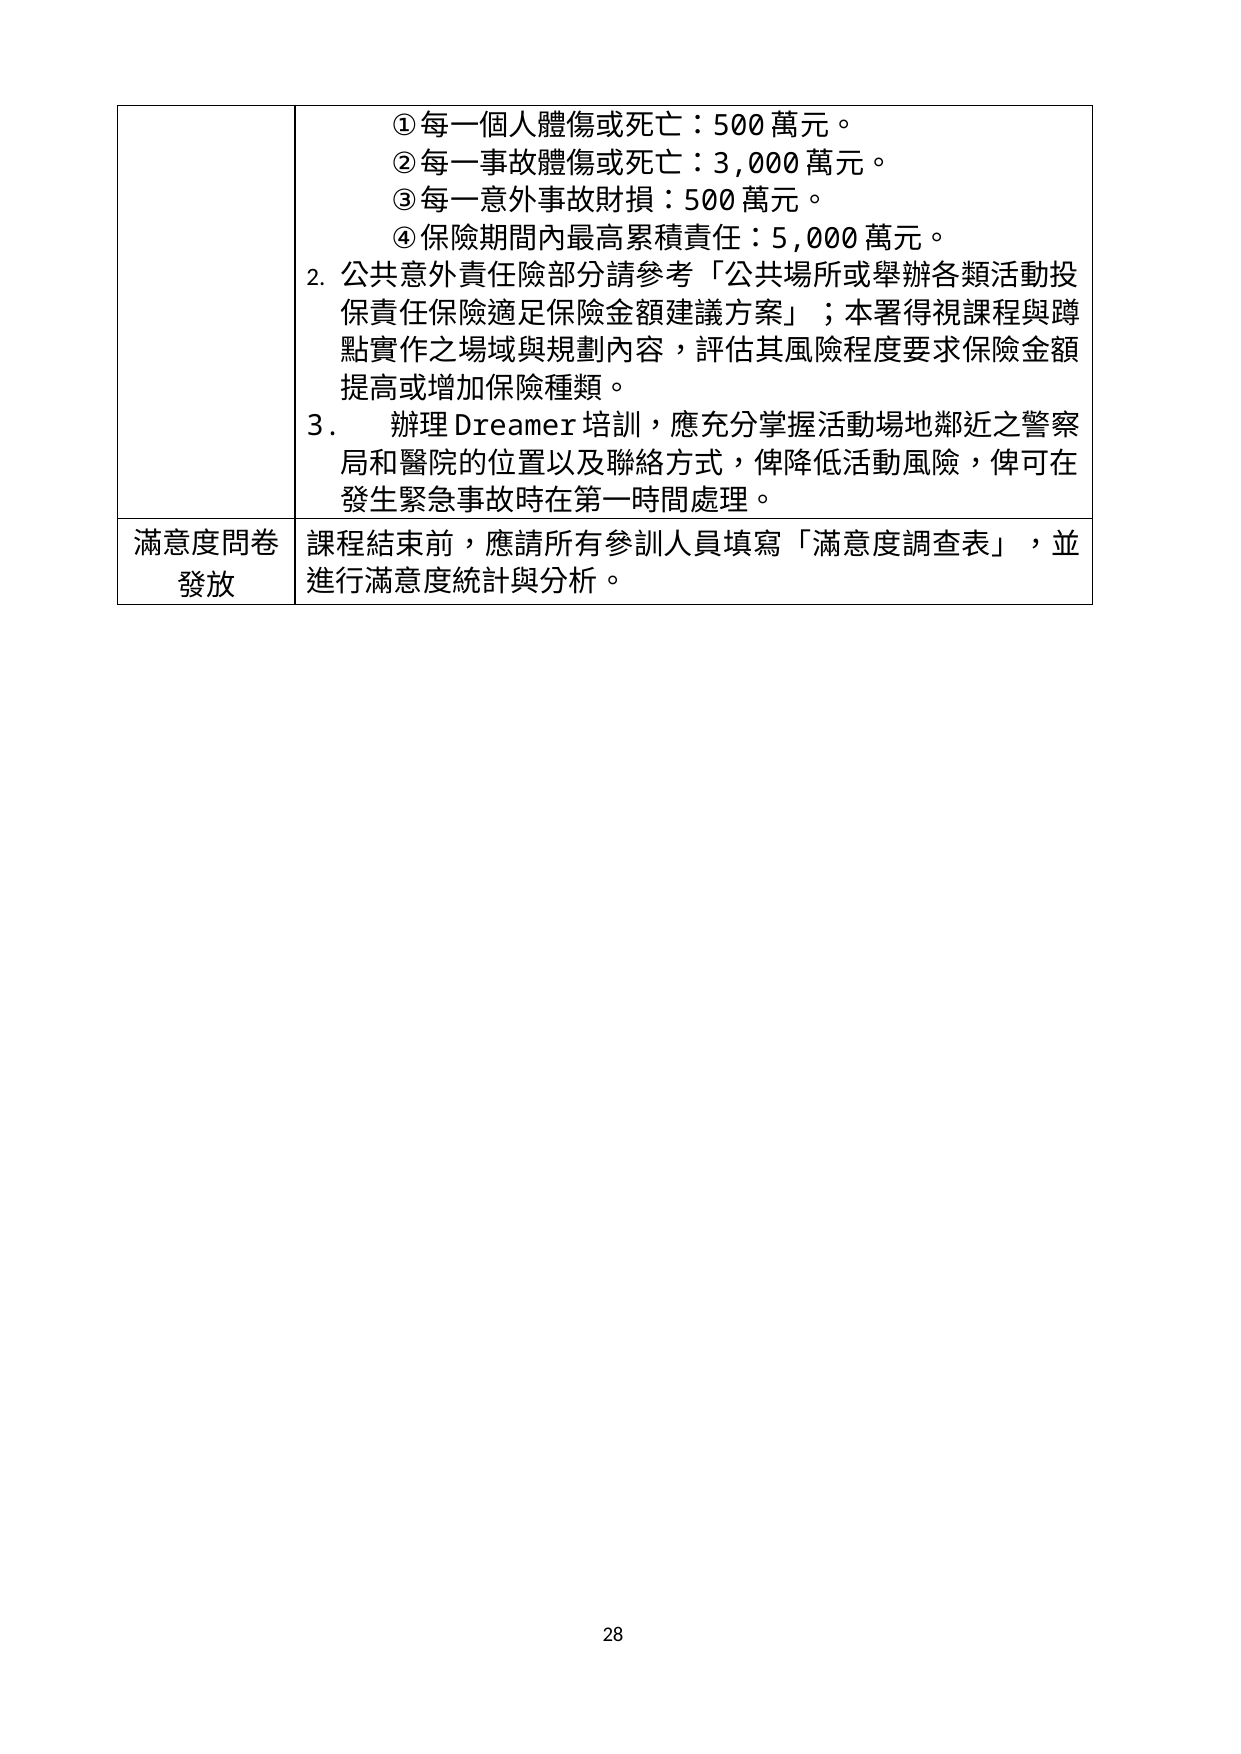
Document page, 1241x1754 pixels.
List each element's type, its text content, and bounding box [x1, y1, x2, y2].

table_cell [118, 106, 294, 518]
table_cell 滿意度問卷發放 [118, 519, 294, 604]
table_cell 課程結束前，應請所有參訓人員填寫「滿意度調查表」，並進行滿意度統計與分析。 [296, 519, 1092, 604]
table_cell 為確保學員參與在地課程、蹲點實作、自提方案等活動之安全性，請依下列原則投保旅平險及公共意外責任險： 旅平險：活動前應為每一位學員及工作人員辦理旅平險【意外死亡險至少200萬元(含)以上，每一活動或會議相關人員因意外事故所致體傷之醫療費用新臺幣10萬元(含)以上】。 公共意外責任險： 每一個人體傷或死亡：500萬元。 每一事故體傷或死亡：3,000萬元。 每一意外事故財損：500萬元。 保險期間內最高累積責任：5,000萬元。 公共意外責任險部分請參考「公共場所或舉辦各類活動投保責任保險適足保險金額建議方案」；本署得視課程與蹲點實作之場域與規劃內容，評估其風險程度要求保險金額提高或增加保險種類。 辦理Dreamer培訓，應充分掌握活動場地鄰近之警察局和醫院的位置以及聯絡方式，俾降低活動風險，俾可在發生緊急事故時在第一時間處理。 [296, 106, 1092, 518]
